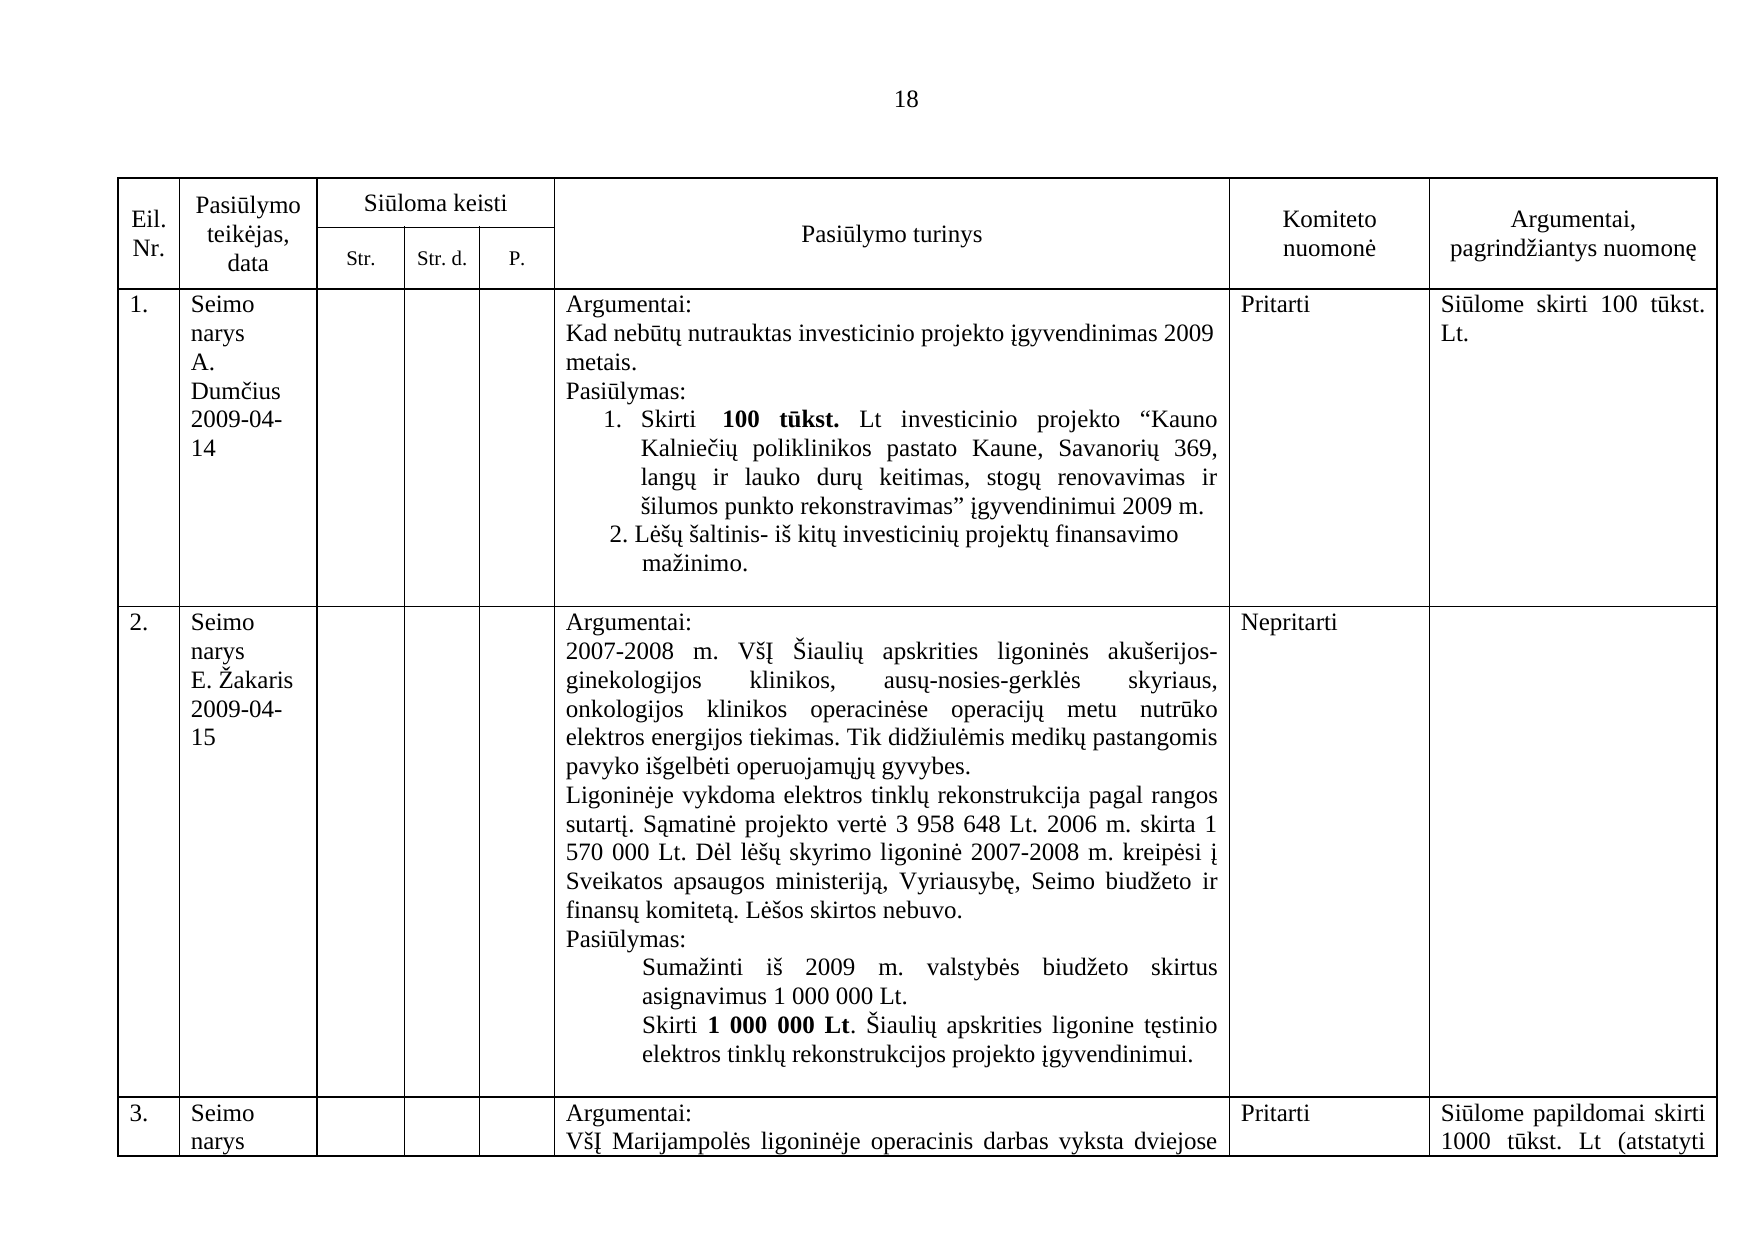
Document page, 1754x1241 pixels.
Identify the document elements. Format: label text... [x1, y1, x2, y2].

table_cell [405, 290, 479, 606]
table_header Siūloma keisti [318, 179, 554, 226]
table_header Komiteto nuomonė [1230, 179, 1429, 288]
table_cell [480, 607, 554, 1096]
table_cell [480, 290, 554, 606]
table_cell Pritarti [1230, 290, 1429, 606]
table_cell 2. [119, 607, 179, 1096]
table_cell 1. [119, 290, 179, 606]
table_cell Nepritarti [1230, 607, 1429, 1096]
table_cell Argumentai: Kad nebūtų nutrauktas investicinio projekto įgyvendinimas 2009 metais. Pasiūlymas: 1. Skirti 100 tūkst. Lt investicinio projekto “Kauno Kalniečių poliklinikos pastato Kaune, Savanorių 369, langų ir lauko durų keitimas, stogų renovavimas ir šilumos punkto rekonstravimas” įgyvendinimui 2009 m. 2. Lėšų šaltinis- iš kitų investicinių projektų finansavimo mažinimo. [555, 290, 1229, 606]
table_cell [480, 1098, 554, 1155]
table_cell 3. [119, 1098, 179, 1155]
table_cell [405, 607, 479, 1096]
table_header Eil. Nr. [119, 179, 179, 288]
table_header Argumentai, pagrindžiantys nuomonę [1430, 179, 1716, 288]
table_cell [318, 607, 404, 1096]
table_cell [405, 1098, 479, 1155]
table_cell Seimo narys A. Dumčius 2009-04-14 [180, 290, 316, 606]
table_cell Pritarti [1230, 1098, 1429, 1155]
table_cell Siūlome skirti 100 tūkst. Lt. [1430, 290, 1716, 606]
table_header Pasiūlymo turinys [555, 179, 1229, 288]
table_cell Argumentai: VšĮ Marijampolės ligoninėje operacinis darbas vyksta dviejose [555, 1098, 1229, 1155]
table_cell Seimo narys [180, 1098, 316, 1155]
table_cell [1430, 607, 1716, 1096]
table_cell Argumentai: 2007-2008 m. VšĮ Šiaulių apskrities ligoninės akušerijos-ginekologijos klinikos, ausų-nosies-gerklės skyriaus, onkologijos klinikos operacinėse operacijų metu nutrūko elektros energijos tiekimas. Tik didžiulėmis medikų pastangomis pavyko išgelbėti operuojamųjų gyvybes. Ligoninėje vykdoma elektros tinklų rekonstrukcija pagal rangos sutartį. Sąmatinė projekto vertė 3 958 648 Lt. 2006 m. skirta 1 570 000 Lt. Dėl lėšų skyrimo ligoninė 2007-2008 m. kreipėsi į Sveikatos apsaugos ministeriją, Vyriausybę, Seimo biudžeto ir finansų komitetą. Lėšos skirtos nebuvo. Pasiūlymas: Sumažinti iš 2009 m. valstybės biudžeto skirtus asignavimus 1 000 000 Lt. Skirti 1 000 000 Lt. Šiaulių apskrities ligonine tęstinio elektros tinklų rekonstrukcijos projekto įgyvendinimui. [555, 607, 1229, 1096]
table_cell [318, 1098, 404, 1155]
table_cell P. [480, 228, 554, 288]
table_cell [318, 290, 404, 606]
table_cell Str. [318, 228, 404, 288]
table_cell Siūlome papildomai skirti 1000 tūkst. Lt (atstatyti [1430, 1098, 1716, 1155]
table_header Pasiūlymo teikėjas, data [180, 179, 316, 288]
table_cell Str. d. [405, 228, 479, 288]
table_cell Seimo narys E. Žakaris 2009-04-15 [180, 607, 316, 1096]
